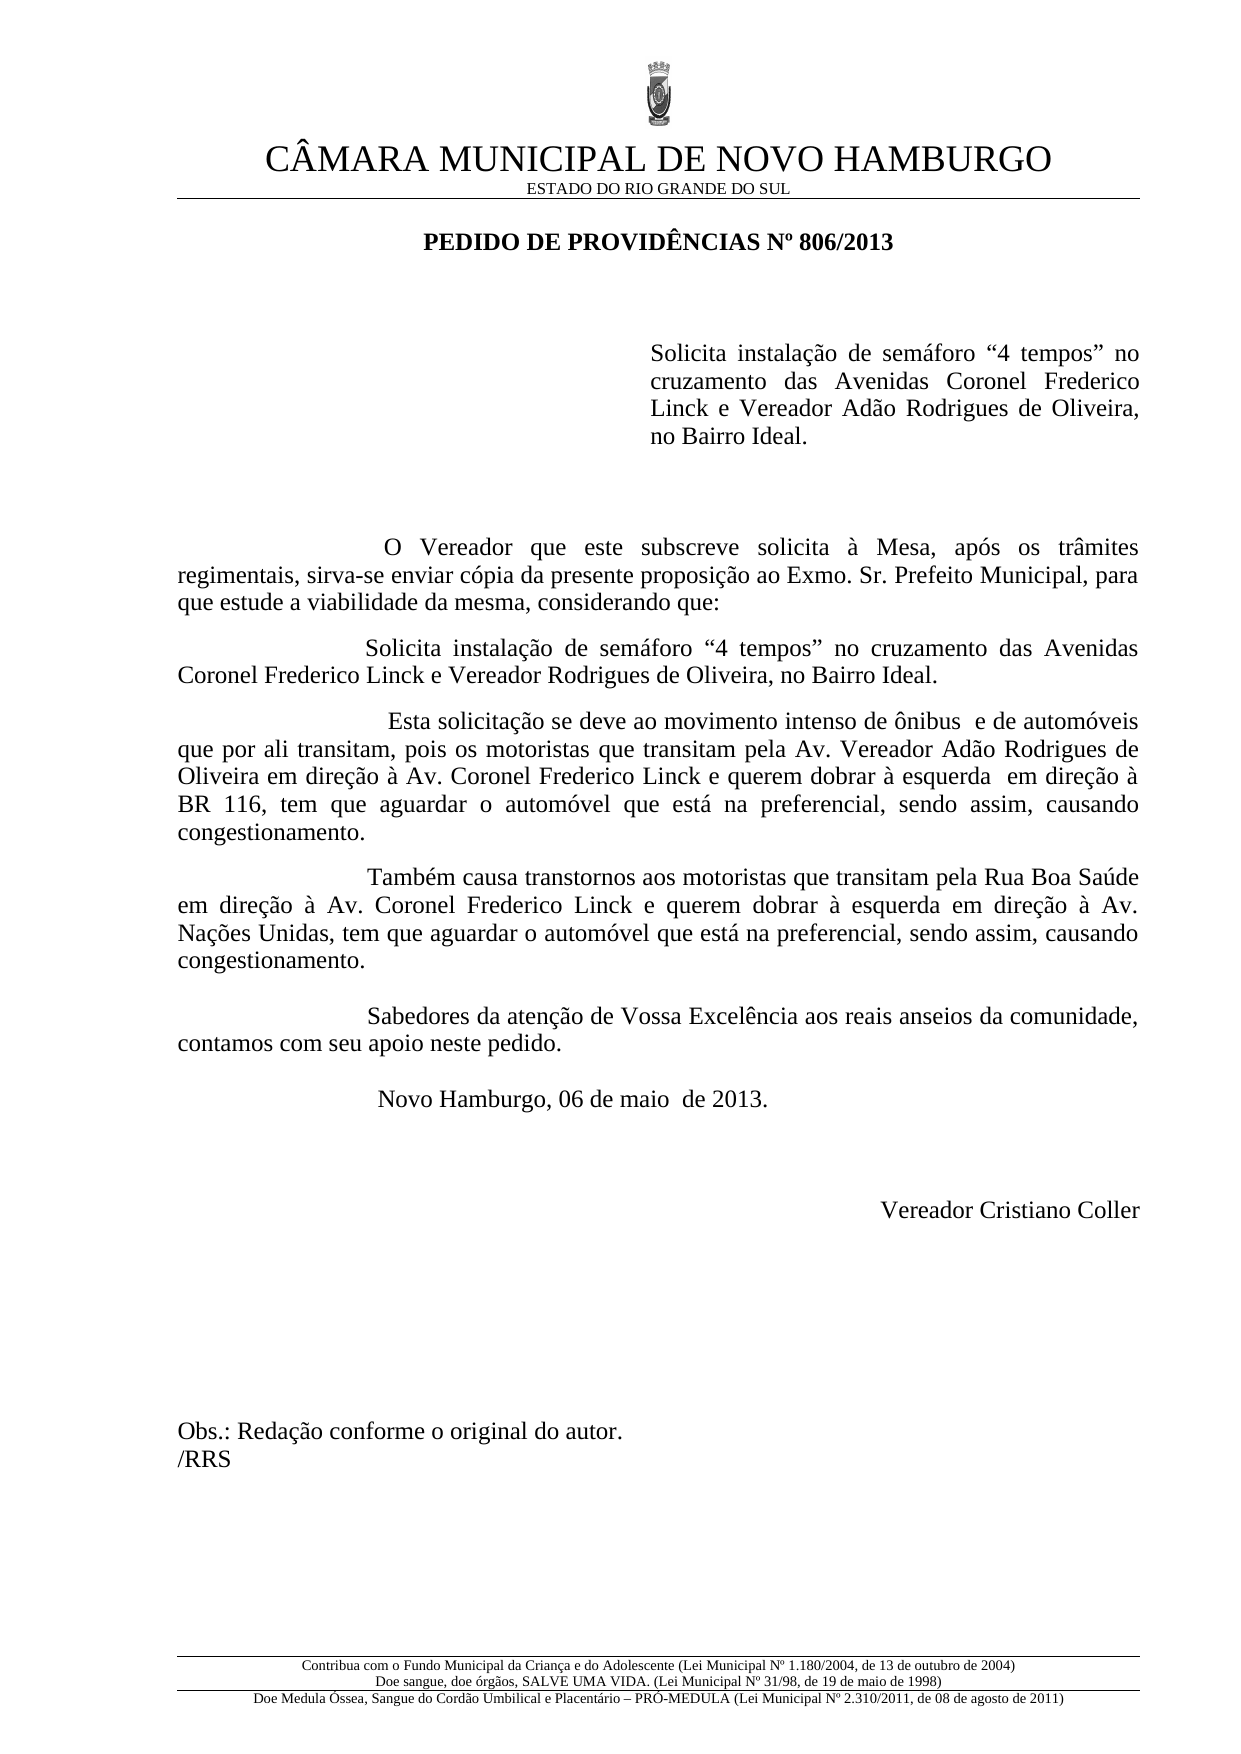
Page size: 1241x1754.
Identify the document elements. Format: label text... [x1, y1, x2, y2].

text Obs.: Redação conforme o original do autor. [177, 1417, 1140, 1445]
text Esta solicitação se deve ao movimento intenso de ônibus e de automóveis que por ali transitam, pois os motoristas que transitam pela Av. Vereador Adão Rodrigues de Oliveira em direção à Av. Coronel Frederico Linck e querem dobrar à esquerda em direção à BR 116, tem que aguardar o automóvel que está na preferencial, sendo assim, causando congestionamento. [177, 707, 1140, 846]
text Também causa transtornos aos motoristas que transitam pela Rua Boa Saúde em direção à Av. Coronel Frederico Linck e querem dobrar à esquerda em direção à Av. Nações Unidas, tem que aguardar o automóvel que está na preferencial, sendo assim, causando congestionamento. [177, 863, 1140, 974]
text PEDIDO DE PROVIDÊNCIAS Nº 806/2013 [177, 228, 1140, 256]
text Novo Hamburgo, 06 de maio de 2013. [177, 1085, 1140, 1113]
text O Vereador que este subscreve solicita à Mesa, após os trâmites regimentais, sirva-se enviar cópia da presente proposição ao Exmo. Sr. Prefeito Municipal, para que estude a viabilidade da mesma, considerando que: [177, 533, 1140, 616]
text Sabedores da atenção de Vossa Excelência aos reais anseios da comunidade, contamos com seu apoio neste pedido. [177, 1002, 1140, 1057]
text Solicita instalação de semáforo “4 tempos” no cruzamento das Avenidas Coronel Frederico Linck e Vereador Adão Rodrigues de Oliveira, no Bairro Ideal. [650, 339, 1140, 450]
text /RRS [177, 1445, 1140, 1473]
text Vereador Cristiano Coller [177, 1196, 1140, 1223]
text Solicita instalação de semáforo “4 tempos” no cruzamento das Avenidas Coronel Frederico Linck e Vereador Rodrigues de Oliveira, no Bairro Ideal. [177, 634, 1140, 689]
